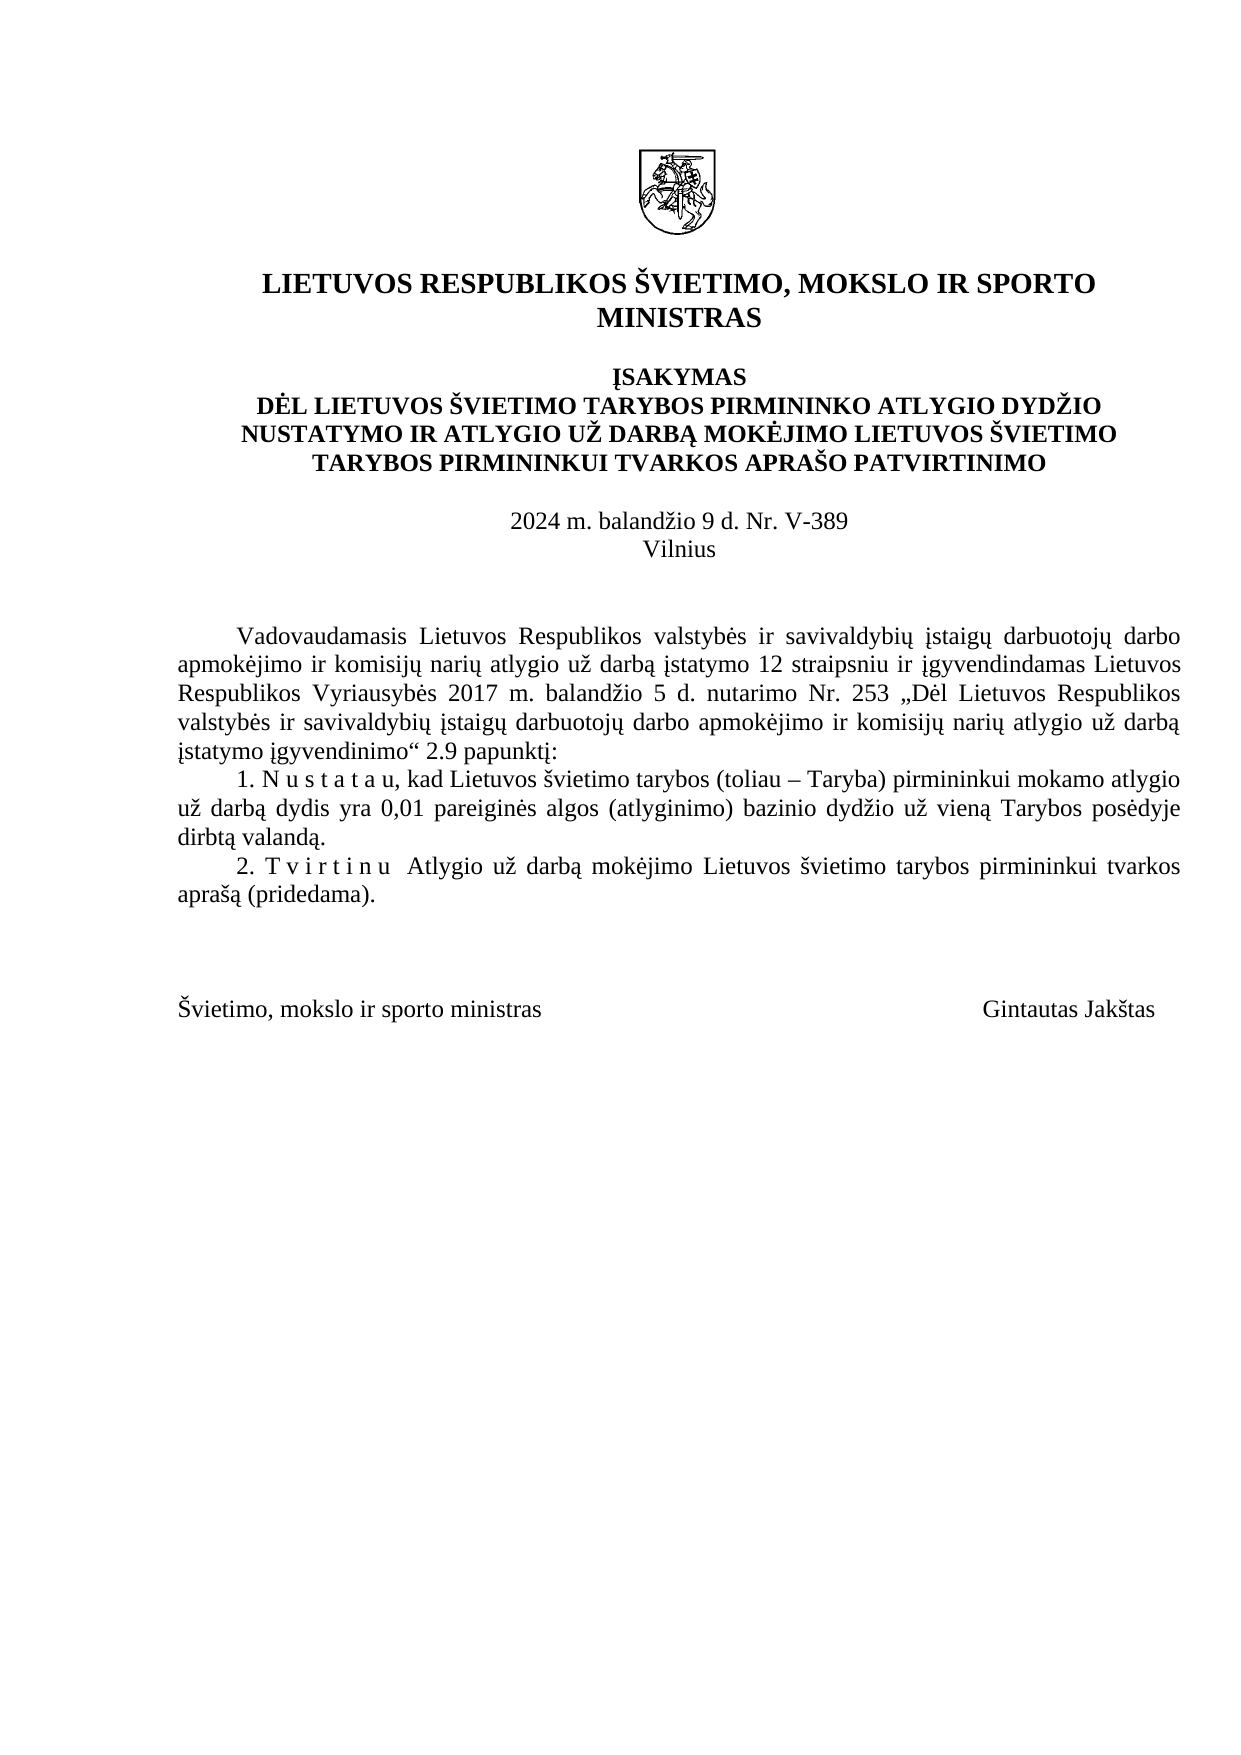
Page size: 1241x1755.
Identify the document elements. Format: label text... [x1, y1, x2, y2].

text Švietimo, mokslo ir sporto ministras Gintautas Jakštas [177, 994, 1181, 1023]
text 2. Tvirtinu Atlygio už darbą mokėjimo Lietuvos švietimo tarybos pirmininkui tvarkos aprašą (pridedama). [177, 851, 1181, 908]
text Vilnius [177, 534, 1181, 563]
text Vadovaudamasis Lietuvos Respublikos valstybės ir savivaldybių įstaigų darbuotojų darbo apmokėjimo ir komisijų narių atlygio už darbą įstatymo 12 straipsniu ir įgyvendindamas Lietuvos Respublikos Vyriausybės 2017 m. balandžio 5 d. nutarimo Nr. 253 „Dėl Lietuvos Respublikos valstybės ir savivaldybių įstaigų darbuotojų darbo apmokėjimo ir komisijų narių atlygio už darbą įstatymo įgyvendinimo“ 2.9 papunktį: [177, 621, 1181, 764]
text LIETUVOS RESPUBLIKOS ŠVIETIMO, MOKSLO IR SPORTO MINISTRAS [177, 266, 1181, 333]
text ĮSAKYMAS [177, 362, 1181, 391]
text 1. Nustatau, kad Lietuvos švietimo tarybos (toliau – Taryba) pirmininkui mokamo atlygio už darbą dydis yra 0,01 pareiginės algos (atlyginimo) bazinio dydžio už vieną Tarybos posėdyje dirbtą valandą. [177, 764, 1181, 851]
subtitle 2024 m. balandžio 9 d. Nr. V-389 [177, 506, 1181, 534]
text DĖL Lietuvos ŠVIETIMO tarybos PIRMININKO atlygio dydŽIO NUSTATYMO ir atlygio už darbą mokėjimo LIETUVOS ŠVIETIMO TARYBOS PIRMININKUI tvarkOS APRAŠO PATVIRTINIMO [177, 391, 1181, 477]
